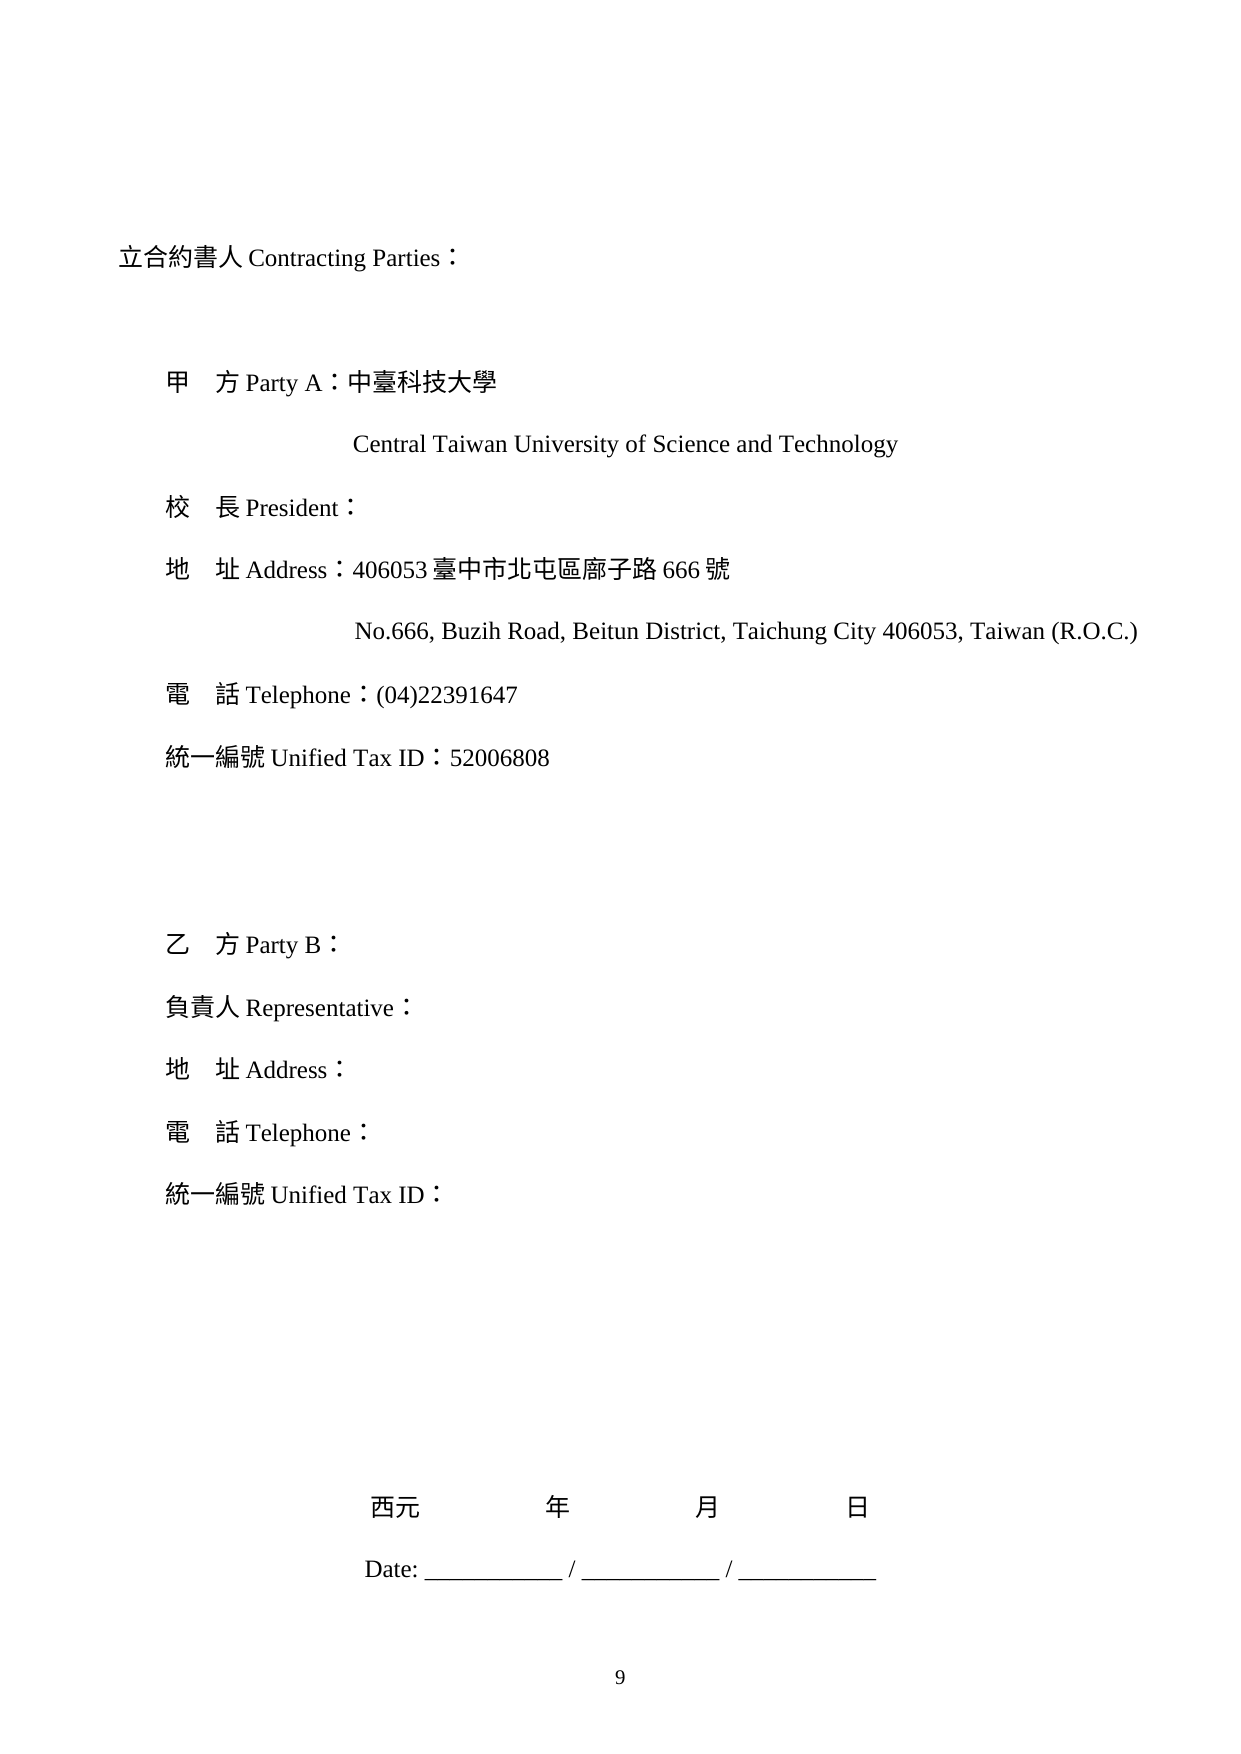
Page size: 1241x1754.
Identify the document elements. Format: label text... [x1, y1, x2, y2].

text 西元 年 月 日 [106, 1464, 1134, 1526]
text 校 長President： [165, 464, 549, 526]
text 電 話Telephone： [165, 1089, 1110, 1151]
text 地 址Address：406053臺中市北屯區廍子路666號 [165, 526, 945, 589]
text 統一編號Unified Tax ID：52006808 [165, 714, 827, 776]
text 電 話Telephone：(04)22391647 [165, 651, 549, 714]
text Central Taiwan University of Science and Technology [165, 401, 1107, 464]
text 乙 方Party B： [165, 901, 549, 964]
text 負責人Representative： [165, 964, 549, 1026]
text 地 址Address： [165, 1026, 1110, 1089]
text Date: ___________ / ___________ / ___________ [106, 1526, 1134, 1589]
text 立合約書人Contracting Parties： [118, 214, 1134, 276]
text No.666, Buzih Road, Beitun District, Taichung City 406053, Taiwan (R.O.C.) [354, 589, 1152, 651]
text 統一編號Unified Tax ID： [165, 1151, 1110, 1214]
text 甲 方Party A：中臺科技大學 [165, 339, 1107, 401]
